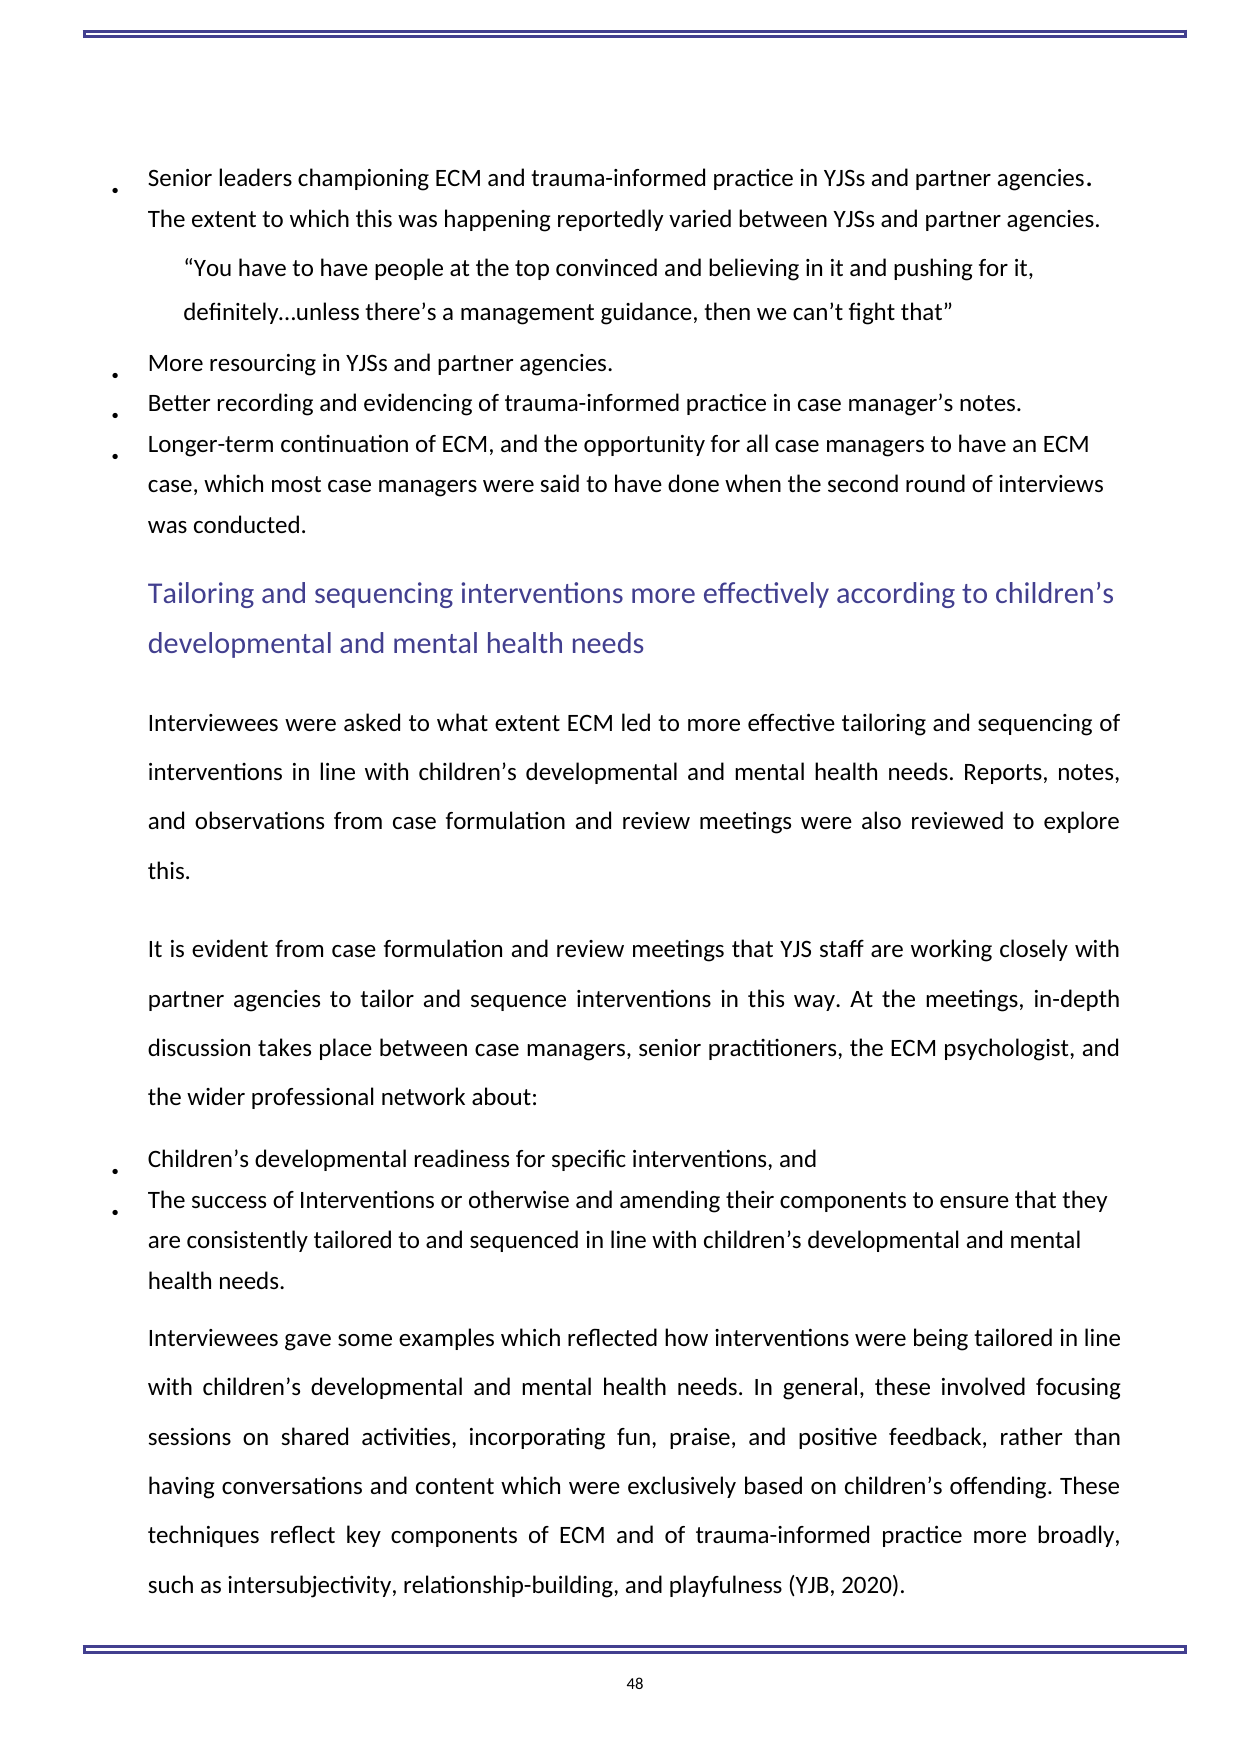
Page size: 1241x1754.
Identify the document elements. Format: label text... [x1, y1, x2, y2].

list Better recording and evidencing of trauma-informed practice in case manager’s notes. [112, 387, 1122, 428]
list Longer-term continuation of ECM, and the opportunity for all case managers to have an ECM case, which most case managers were said to have done when the second round of interviews was conducted. [112, 428, 1122, 549]
list The success of Interventions or otherwise and amending their components to ensure that they are consistently tailored to and sequenced in line with children’s developmental and mental health needs. [112, 1184, 1122, 1305]
list More resourcing in YJSs and partner agencies. [112, 347, 1122, 387]
list Senior leaders championing ECM and trauma-informed practice in YJSs and partner agencies. The extent to which this was happening reportedly varied between YJSs and partner agencies. [112, 162, 1122, 243]
text It is evident from case formulation and review meetings that YJS staff are working closely with partner agencies to tailor and sequence interventions in this way. At the meetings, in-depth discussion takes place between case managers, senior practitioners, the ECM psychologist, and the wider professional network about: [148, 933, 1122, 1124]
subtitle Tailoring and sequencing interventions more effectively according to children’s developmental and mental health needs [148, 574, 1122, 673]
text “You have to have people at the top convinced and believing in it and pushing for it, definitely…unless there’s a management guidance, then we can’t fight that” [183, 252, 1087, 337]
list Children’s developmental readiness for specific interventions, and [112, 1143, 1122, 1184]
text Interviewees were asked to what extent ECM led to more effective tailoring and sequencing of interventions in line with children’s developmental and mental health needs. Reports, notes, and observations from case formulation and review meetings were also reviewed to explore this. [148, 707, 1122, 898]
text Interviewees gave some examples which reflected how interventions were being tailored in line with children’s developmental and mental health needs. In general, these involved focusing sessions on shared activities, incorporating fun, praise, and positive feedback, rather than having conversations and content which were exclusively based on children’s offending. These techniques reflect key components of ECM and of trauma-informed practice more broadly, such as intersubjectivity, relationship-building, and playfulness (YJB, 2020). [148, 1322, 1122, 1612]
